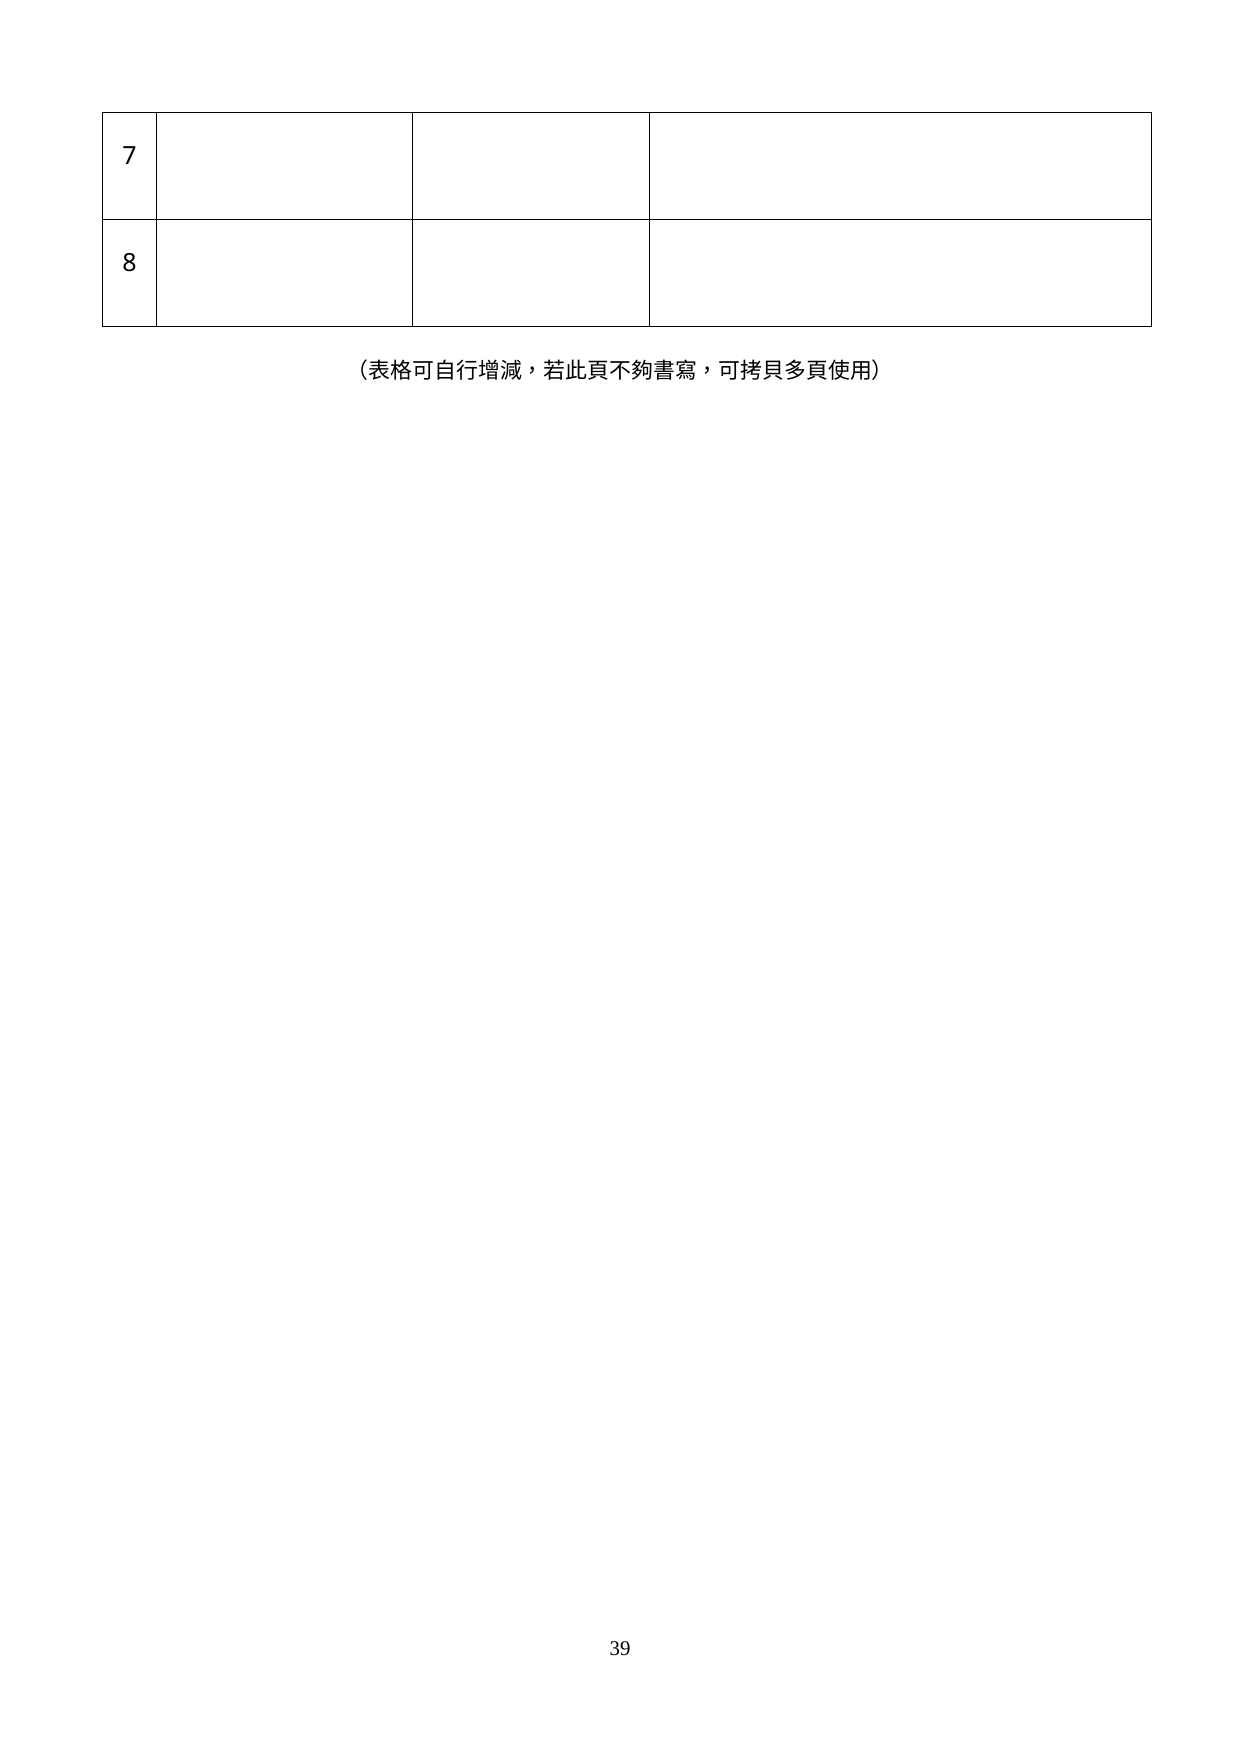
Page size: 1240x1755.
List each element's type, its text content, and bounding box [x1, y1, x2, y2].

table_cell [413, 220, 649, 326]
table_cell [157, 113, 412, 219]
text （表格可自行增減，若此頁不夠書寫，可拷貝多頁使用） [118, 327, 1121, 389]
table_cell [413, 113, 649, 219]
table_cell [157, 220, 412, 326]
table_cell 7 [103, 113, 156, 219]
table_cell [650, 113, 1151, 219]
table_cell 8 [103, 220, 156, 326]
table_cell [650, 220, 1151, 326]
